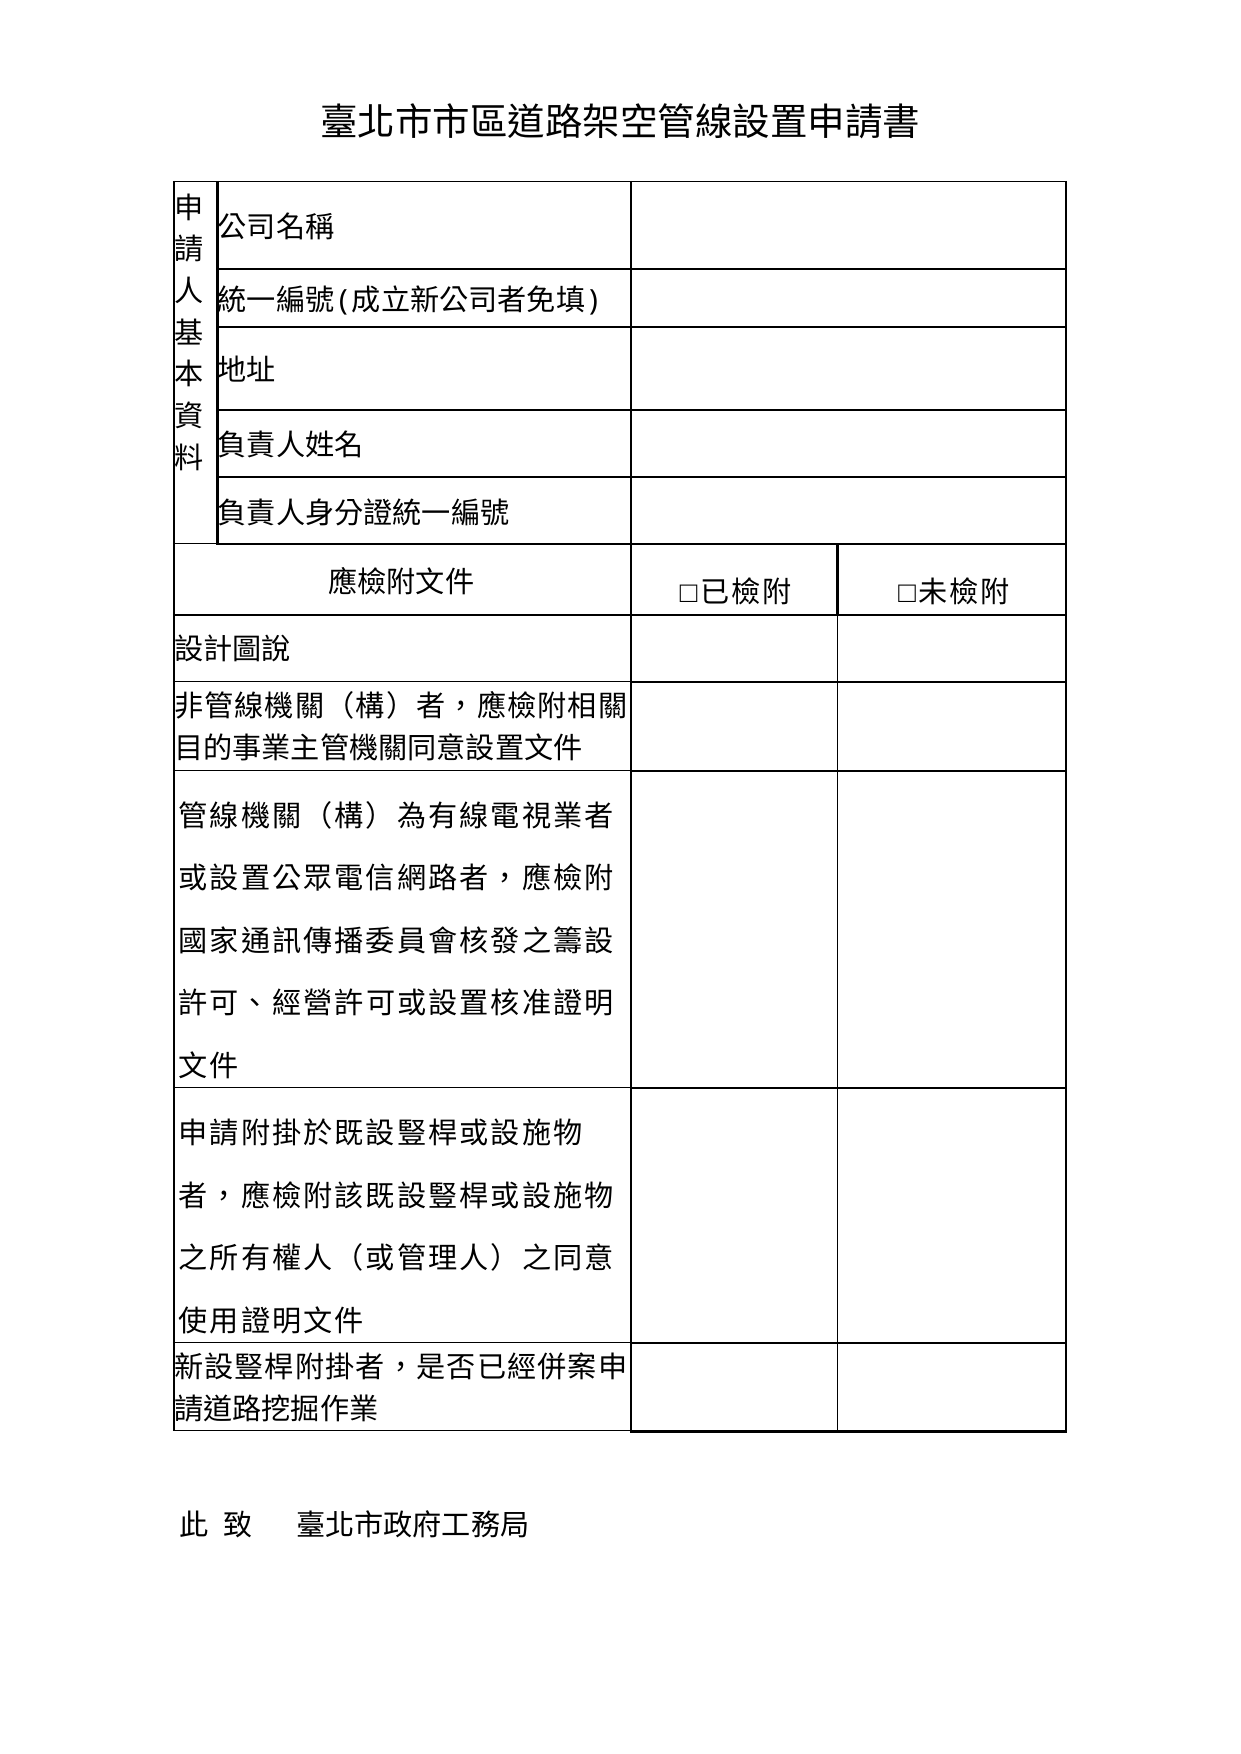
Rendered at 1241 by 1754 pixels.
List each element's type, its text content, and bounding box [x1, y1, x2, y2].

table_cell [632, 1344, 837, 1430]
table_cell [632, 328, 1065, 408]
table_cell [632, 683, 837, 769]
table_cell 新設豎桿附掛者，是否已經併案申請道路挖掘作業 [175, 1343, 630, 1430]
table_cell 負責人身分證統一編號 [219, 478, 630, 543]
table_cell [632, 411, 1065, 476]
table_header 申 請 人 基 本 資 料 [175, 182, 216, 543]
table_cell □未檢附 [839, 545, 1065, 614]
table_cell 統一編號(成立新公司者免填) [219, 270, 630, 326]
table_cell □已檢附 [632, 545, 836, 614]
table_cell 負責人姓名 [219, 411, 630, 476]
table_cell 應檢附文件 [175, 544, 630, 614]
table_cell [838, 683, 1065, 769]
text 此 致 臺北市政府工務局 [179, 1489, 1209, 1547]
table_header 公司名稱 [219, 182, 630, 268]
table_cell 申請附掛於既設豎桿或設施物者，應檢附該既設豎桿或設施物之所有權人（或管理人）之同意使用證明文件 [175, 1088, 630, 1342]
text 臺北市市區道路架空管線設置申請書 [32, 102, 1209, 143]
table_cell [632, 478, 1065, 543]
table_cell [838, 616, 1065, 681]
table_cell [632, 772, 837, 1087]
table_header [632, 182, 1065, 268]
table_cell [838, 772, 1065, 1087]
table_cell [632, 270, 1065, 326]
table_cell [632, 1089, 837, 1342]
table_cell 非管線機關（構）者，應檢附相關目的事業主管機關同意設置文件 [175, 682, 630, 769]
table_cell [838, 1344, 1065, 1430]
table_cell [838, 1089, 1065, 1342]
table_cell 地址 [219, 328, 630, 408]
table_cell 設計圖說 [175, 616, 630, 681]
table_cell 管線機關（構）為有線電視業者或設置公眾電信網路者，應檢附國家通訊傳播委員會核發之籌設許可、經營許可或設置核准證明文件 [175, 771, 630, 1087]
table_cell [632, 616, 837, 681]
